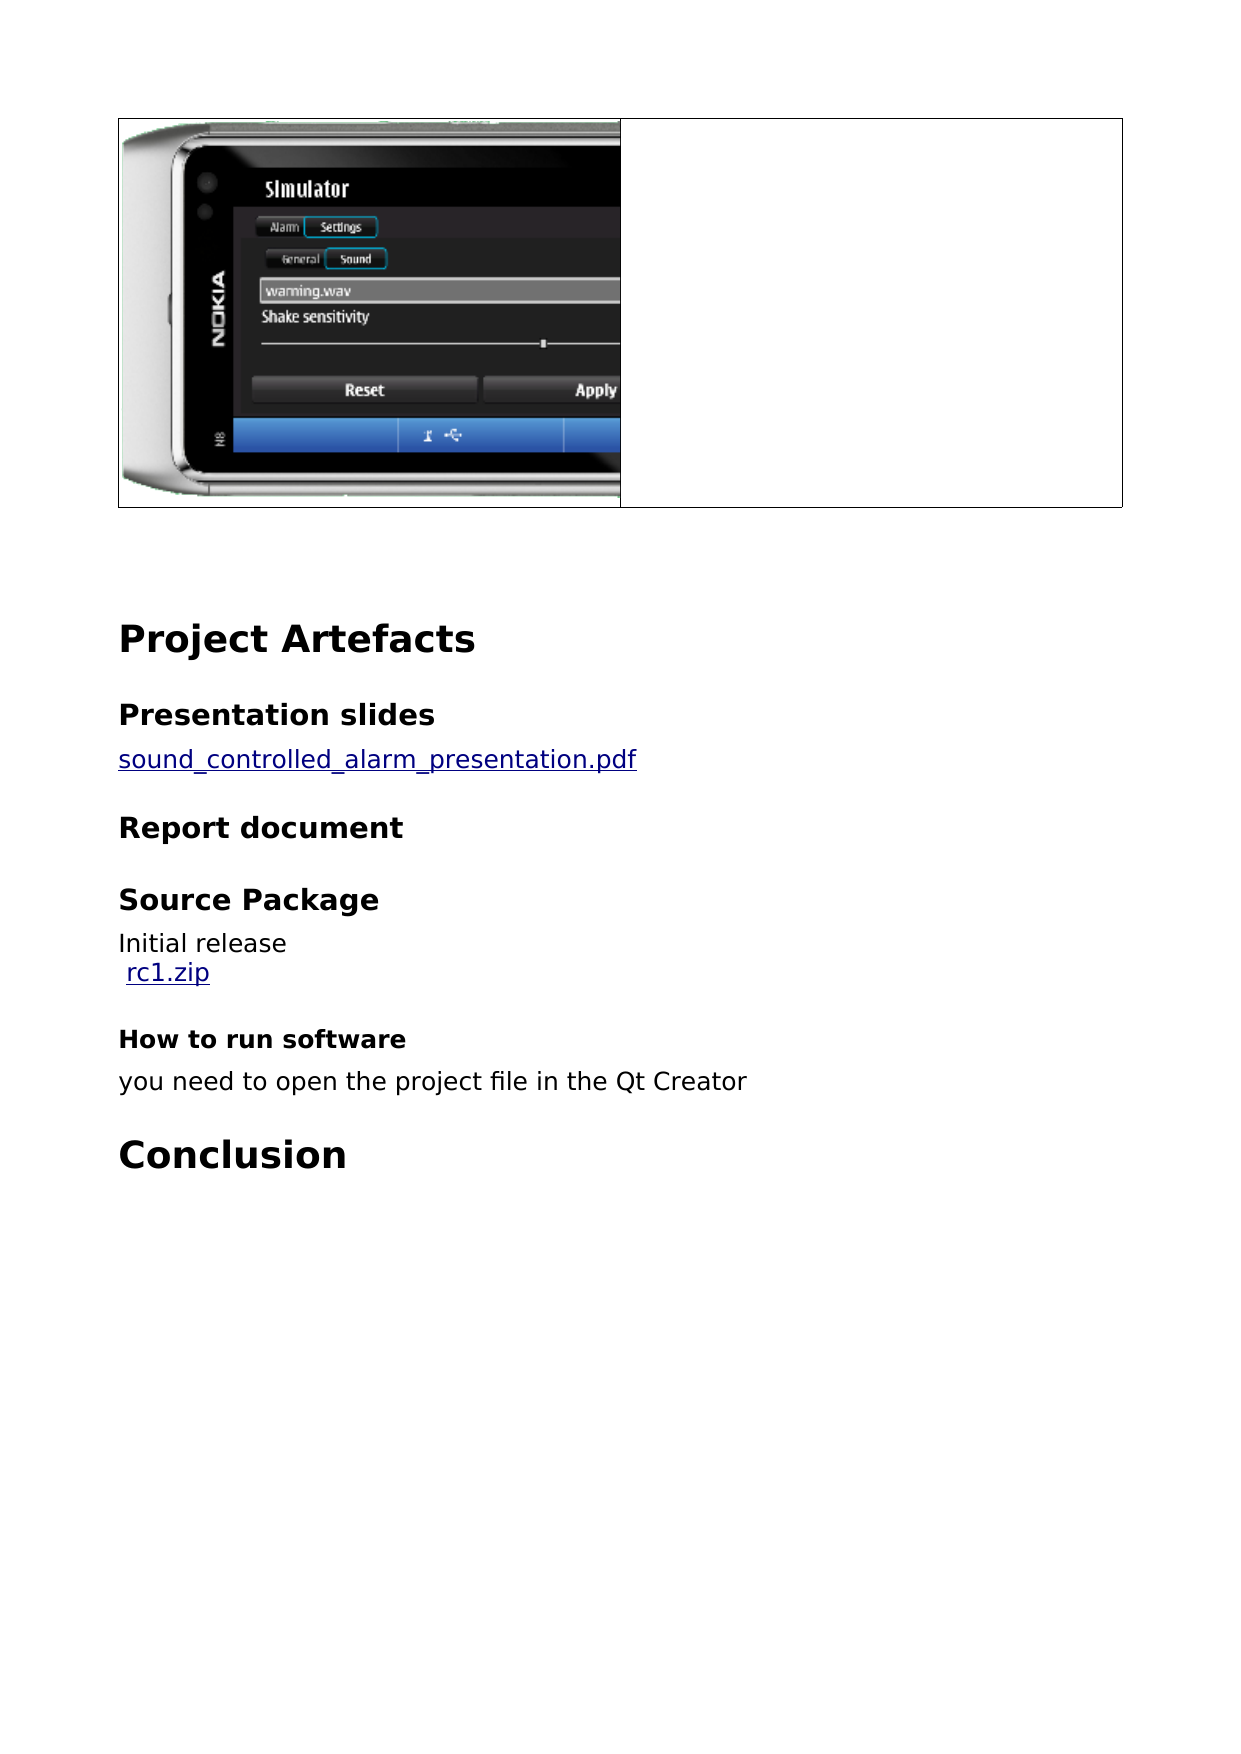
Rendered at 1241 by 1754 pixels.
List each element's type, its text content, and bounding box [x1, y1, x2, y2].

subtitle Report document [118, 812, 1122, 846]
text sound_controlled_alarm_presentation.pdf [118, 745, 1122, 774]
subtitle Presentation slides [118, 698, 1122, 732]
subtitle Conclusion [118, 1134, 1122, 1177]
subtitle Source Package [118, 883, 1122, 917]
text Initial release rc1.zip [118, 929, 1122, 988]
subtitle Project Artefacts [118, 617, 1122, 661]
text you need to open the project file in the Qt Creator [118, 1067, 1122, 1096]
table_cell [119, 119, 620, 507]
picture [121, 121, 621, 498]
table_cell [621, 119, 1122, 507]
subtitle How to run software [118, 1025, 1122, 1054]
